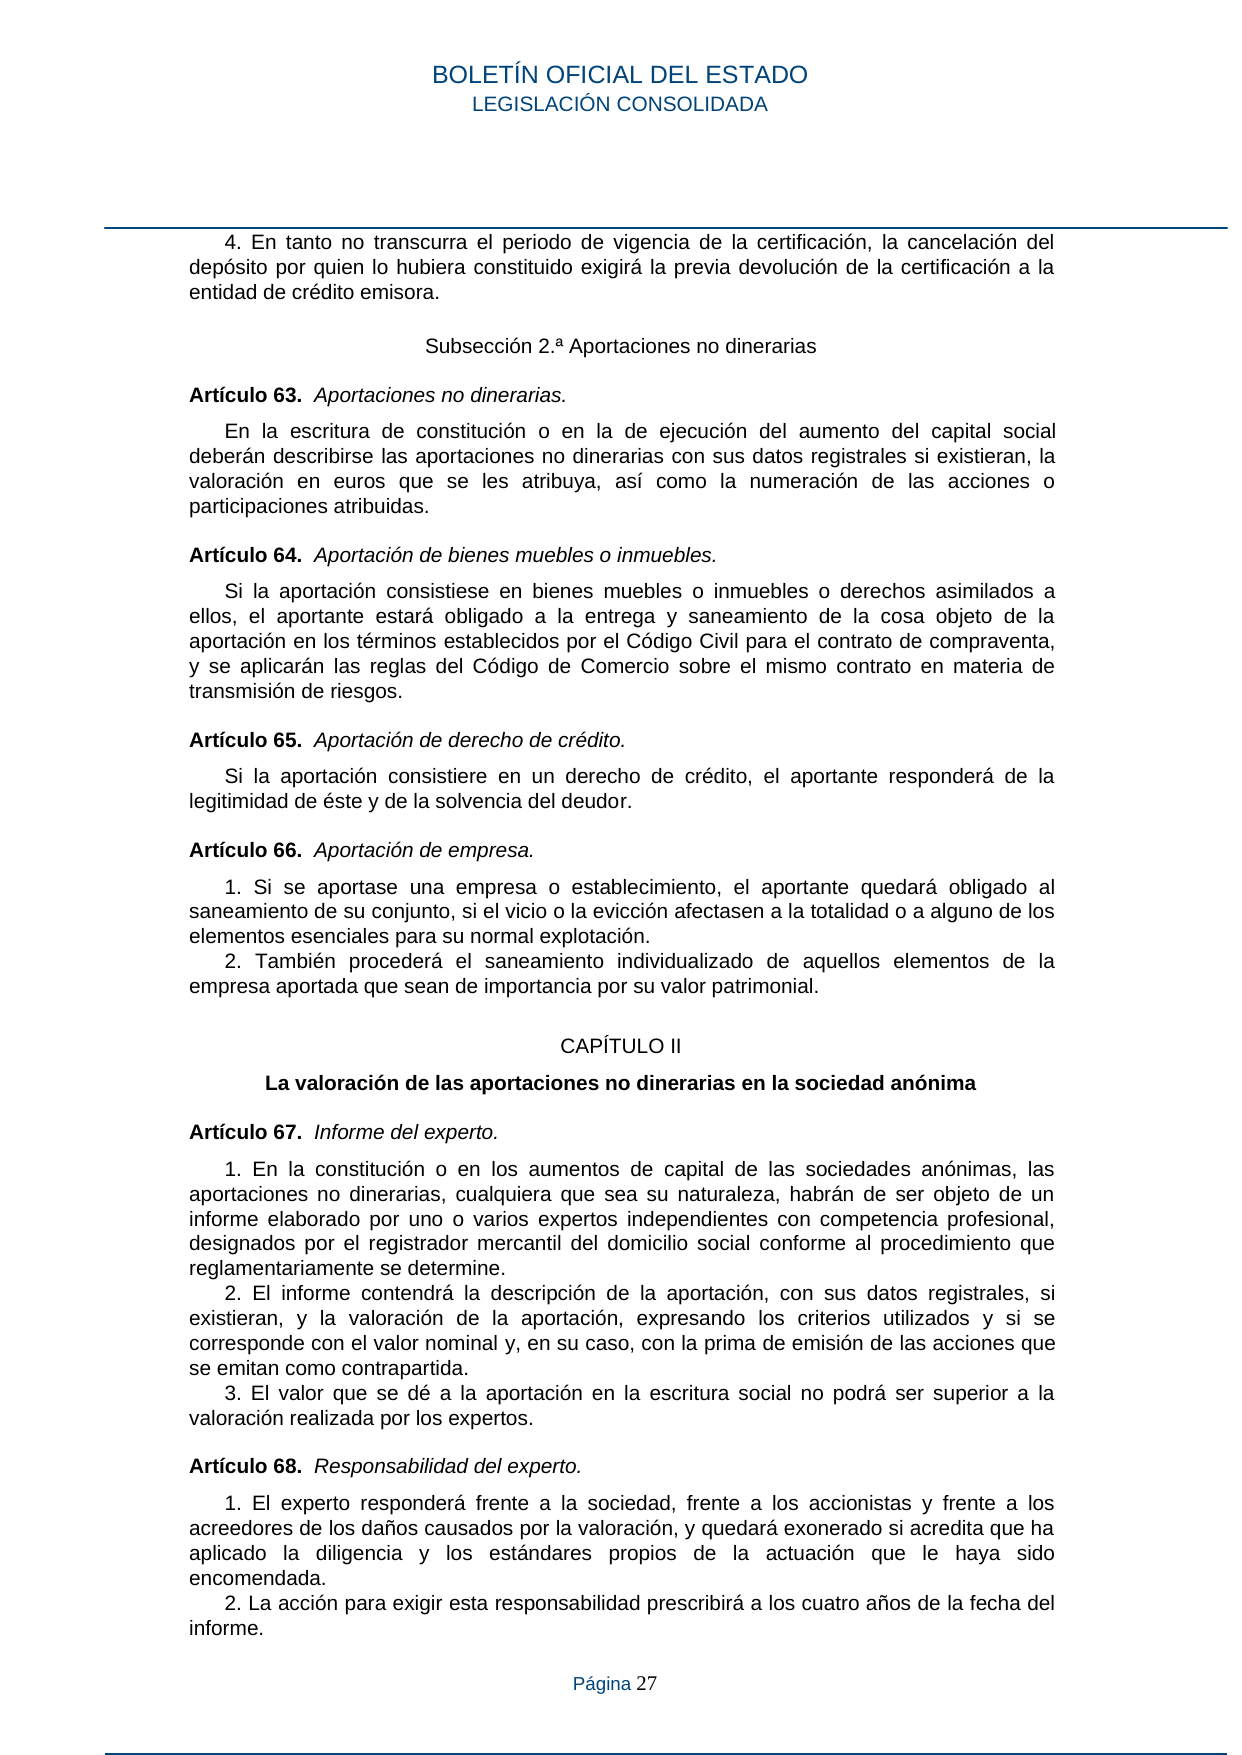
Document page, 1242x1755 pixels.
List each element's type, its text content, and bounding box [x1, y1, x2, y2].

text [189, 205, 1056, 227]
text Si la aportación consistiere en un derecho de crédito, el aportante responderá de la legitimidad de éste y de la solvencia del deudor. [189, 764, 1056, 813]
text CAPÍTULO II [556, 1034, 686, 1058]
text 1. En la constitución o en los aumentos de capital de las sociedades anónimas, las aportaciones no dinerarias, cualquiera que sea su naturaleza, habrán de ser objeto de un informe elaborado por uno o varios expertos independientes con competencia profesional, designados por el registrador mercantil del domicilio social conforme al procedimiento que reglamentariamente se determine. [189, 1157, 1056, 1280]
text Artículo 67. Informe del experto. [189, 1120, 1196, 1144]
text Si la aportación consistiese en bienes muebles o inmuebles o derechos asimilados a ellos, el aportante estará obligado a la entrega y saneamiento de la cosa objeto de la aportación en los términos establecidos por el Código Civil para el contrato de compraventa, y se aplicarán las reglas del Código de Comercio sobre el mismo contrato en materia de transmisión de riesgos. [189, 579, 1056, 703]
text 2. El informe contendrá la descripción de la aportación, con sus datos registrales, si existieran, y la valoración de la aportación, expresando los criterios utilizados y si se corresponde con el valor nominal y, en su caso, con la prima de emisión de las acciones que se emitan como contrapartida. [189, 1281, 1056, 1380]
text En la escritura de constitución o en la de ejecución del aumento del capital social deberán describirse las aportaciones no dinerarias con sus datos registrales si existieran, la valoración en euros que se les atribuya, así como la numeración de las acciones o participaciones atribuidas. [189, 419, 1056, 518]
text Artículo 65. Aportación de derecho de crédito. [189, 727, 1196, 751]
text 4. En tanto no transcurra el periodo de vigencia de la certificación, la cancelación del depósito por quien lo hubiera constituido exigirá la previa devolución de la certificación a la entidad de crédito emisora. [189, 229, 1056, 303]
text Artículo 64. Aportación de bienes muebles o inmuebles. [189, 543, 1196, 567]
text 2. La acción para exigir esta responsabilidad prescribirá a los cuatro años de la fecha del informe. [189, 1590, 1056, 1639]
text La valoración de las aportaciones no dinerarias en la sociedad anónima [260, 1071, 981, 1095]
text Artículo 68. Responsabilidad del experto. [189, 1454, 1196, 1478]
text 3. El valor que se dé a la aportación en la escritura social no podrá ser superior a la valoración realizada por los expertos. [189, 1381, 1056, 1429]
text Subsección 2.ª Aportaciones no dinerarias [420, 334, 821, 358]
text 1. El experto responderá frente a la sociedad, frente a los accionistas y frente a los acreedores de los daños causados por la valoración, y quedará exonerado si acredita que ha aplicado la diligencia y los estándares propios de la actuación que le haya sido encomendada. [189, 1491, 1056, 1589]
text 1. Si se aportase una empresa o establecimiento, el aportante quedará obligado al saneamiento de su conjunto, si el vicio o la evicción afectasen a la totalidad o a alguno de los elementos esenciales para su normal explotación. [189, 874, 1056, 948]
text 2. También procederá el saneamiento individualizado de aquellos elementos de la empresa aportada que sean de importancia por su valor patrimonial. [189, 949, 1056, 998]
text Artículo 66. Aportación de empresa. [189, 838, 1196, 862]
text Artículo 63. Aportaciones no dinerarias. [189, 383, 1196, 407]
